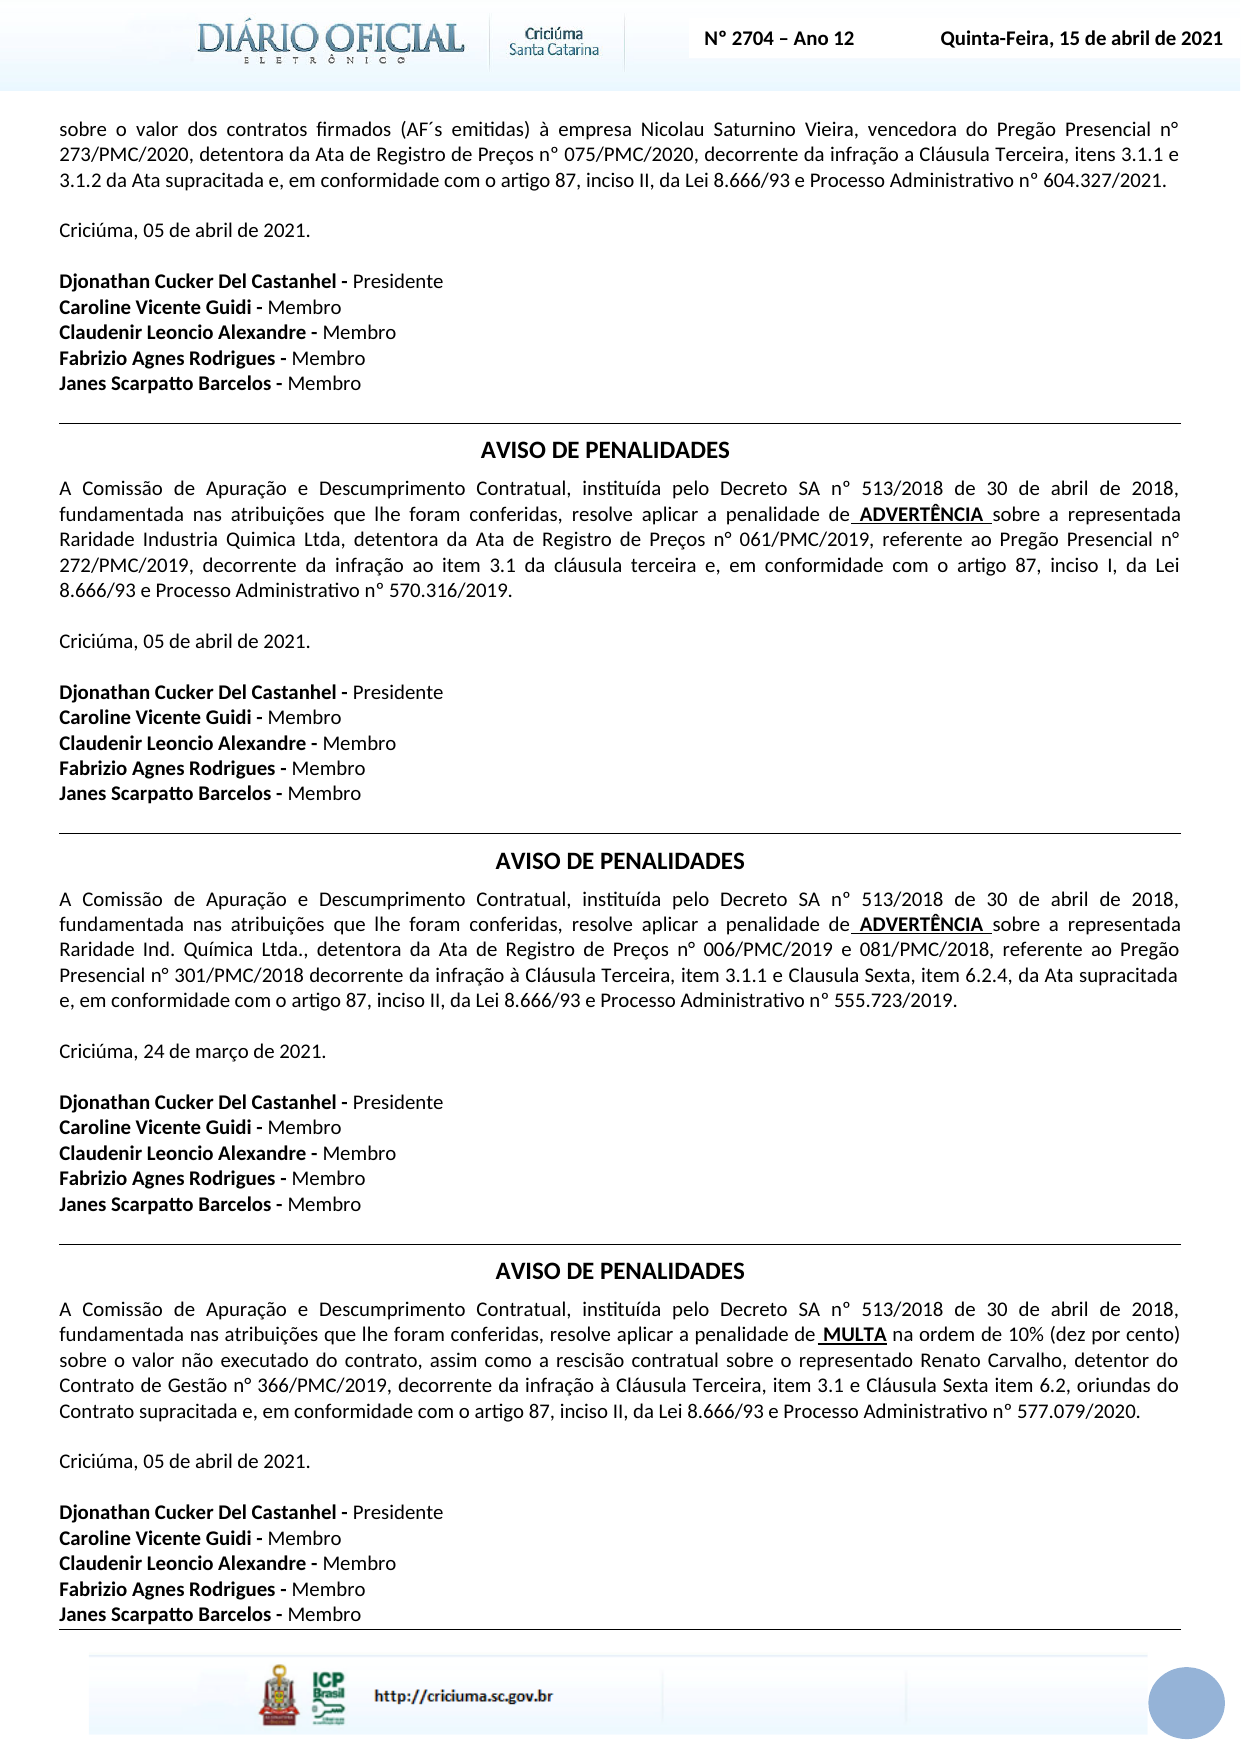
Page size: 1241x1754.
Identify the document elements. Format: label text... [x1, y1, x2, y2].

text Fabrizio Agnes Rodrigues - Membro [59, 1165, 1181, 1191]
text A Comissão de Apuração e Descumprimento Contratual, instituída pelo Decreto SA nº 513/2018 de 30 de abril de 2018, fundamentada nas atribuições que lhe foram conferidas, resolve aplicar a penalidade de ADVERTÊNCIA sobre a representada Raridade Ind. Química Ltda., detentora da Ata de Registro de Preços n° 006/PMC/2019 e 081/PMC/2018, referente ao Pregão Presencial n° 301/PMC/2018 decorrente da infração à Cláusula Terceira, item 3.1.1 e Clausula Sexta, item 6.2.4, da Ata supracitada e, em conformidade com o artigo 87, inciso II, da Lei 8.666/93 e Processo Administrativo nº 555.723/2019. [59, 886, 1181, 1013]
text Claudenir Leoncio Alexandre - Membro [59, 1140, 1181, 1165]
text AVISO DE PENALIDADES [29, 434, 1181, 465]
text Claudenir Leoncio Alexandre - Membro [59, 319, 1181, 345]
text Djonathan Cucker Del Castanhel - Presidente [59, 268, 1181, 294]
text Criciúma, 05 de abril de 2021. [59, 628, 1181, 653]
text Janes Scarpatto Barcelos - Membro [59, 1191, 1181, 1216]
text Criciúma, 05 de abril de 2021. [59, 218, 1181, 243]
text Fabrizio Agnes Rodrigues - Membro [59, 755, 1181, 781]
text Caroline Vicente Guidi - Membro [59, 1525, 1181, 1550]
text Fabrizio Agnes Rodrigues - Membro [59, 1576, 1181, 1601]
text AVISO DE PENALIDADES [59, 845, 1181, 875]
text Djonathan Cucker Del Castanhel - Presidente [59, 679, 1181, 704]
text Criciúma, 24 de março de 2021. [59, 1038, 1181, 1064]
text Janes Scarpatto Barcelos - Membro [59, 1601, 1181, 1629]
text A Comissão de Apuração e Descumprimento Contratual, instituída pelo Decreto SA nº 513/2018 de 30 de abril de 2018, fundamentada nas atribuições que lhe foram conferidas, resolve aplicar a penalidade de ADVERTÊNCIA sobre a representada Raridade Industria Quimica Ltda, detentora da Ata de Registro de Preços n° 061/PMC/2019, referente ao Pregão Presencial n° 272/PMC/2019, decorrente da infração ao item 3.1 da cláusula terceira e, em conformidade com o artigo 87, inciso I, da Lei 8.666/93 e Processo Administrativo nº 570.316/2019. [59, 476, 1181, 603]
text Djonathan Cucker Del Castanhel - Presidente [59, 1089, 1181, 1114]
text Caroline Vicente Guidi - Membro [59, 704, 1181, 730]
text Caroline Vicente Guidi - Membro [59, 1114, 1181, 1140]
text Claudenir Leoncio Alexandre - Membro [59, 730, 1181, 755]
text Claudenir Leoncio Alexandre - Membro [59, 1550, 1181, 1576]
text Djonathan Cucker Del Castanhel - Presidente [59, 1499, 1181, 1525]
text Criciúma, 05 de abril de 2021. [59, 1449, 1181, 1474]
text sobre o valor dos contratos firmados (AF´s emitidas) à empresa Nicolau Saturnino Vieira, vencedora do Pregão Presencial n° 273/PMC/2020, detentora da Ata de Registro de Preços nº 075/PMC/2020, decorrente da infração a Cláusula Terceira, itens 3.1.1 e 3.1.2 da Ata supracitada e, em conformidade com o artigo 87, inciso II, da Lei 8.666/93 e Processo Administrativo nº 604.327/2021. [59, 116, 1181, 192]
text Janes Scarpatto Barcelos - Membro [59, 781, 1181, 806]
text Janes Scarpatto Barcelos - Membro [59, 370, 1181, 396]
text AVISO DE PENALIDADES [59, 1255, 1181, 1286]
text Caroline Vicente Guidi - Membro [59, 294, 1181, 319]
text Fabrizio Agnes Rodrigues - Membro [59, 345, 1181, 370]
text A Comissão de Apuração e Descumprimento Contratual, instituída pelo Decreto SA nº 513/2018 de 30 de abril de 2018, fundamentada nas atribuições que lhe foram conferidas, resolve aplicar a penalidade de MULTA na ordem de 10% (dez por cento) sobre o valor não executado do contrato, assim como a rescisão contratual sobre o representado Renato Carvalho, detentor do Contrato de Gestão n° 366/PMC/2019, decorrente da infração à Cláusula Terceira, item 3.1 e Cláusula Sexta item 6.2, oriundas do Contrato supracitada e, em conformidade com o artigo 87, inciso II, da Lei 8.666/93 e Processo Administrativo nº 577.079/2020. [59, 1296, 1181, 1423]
